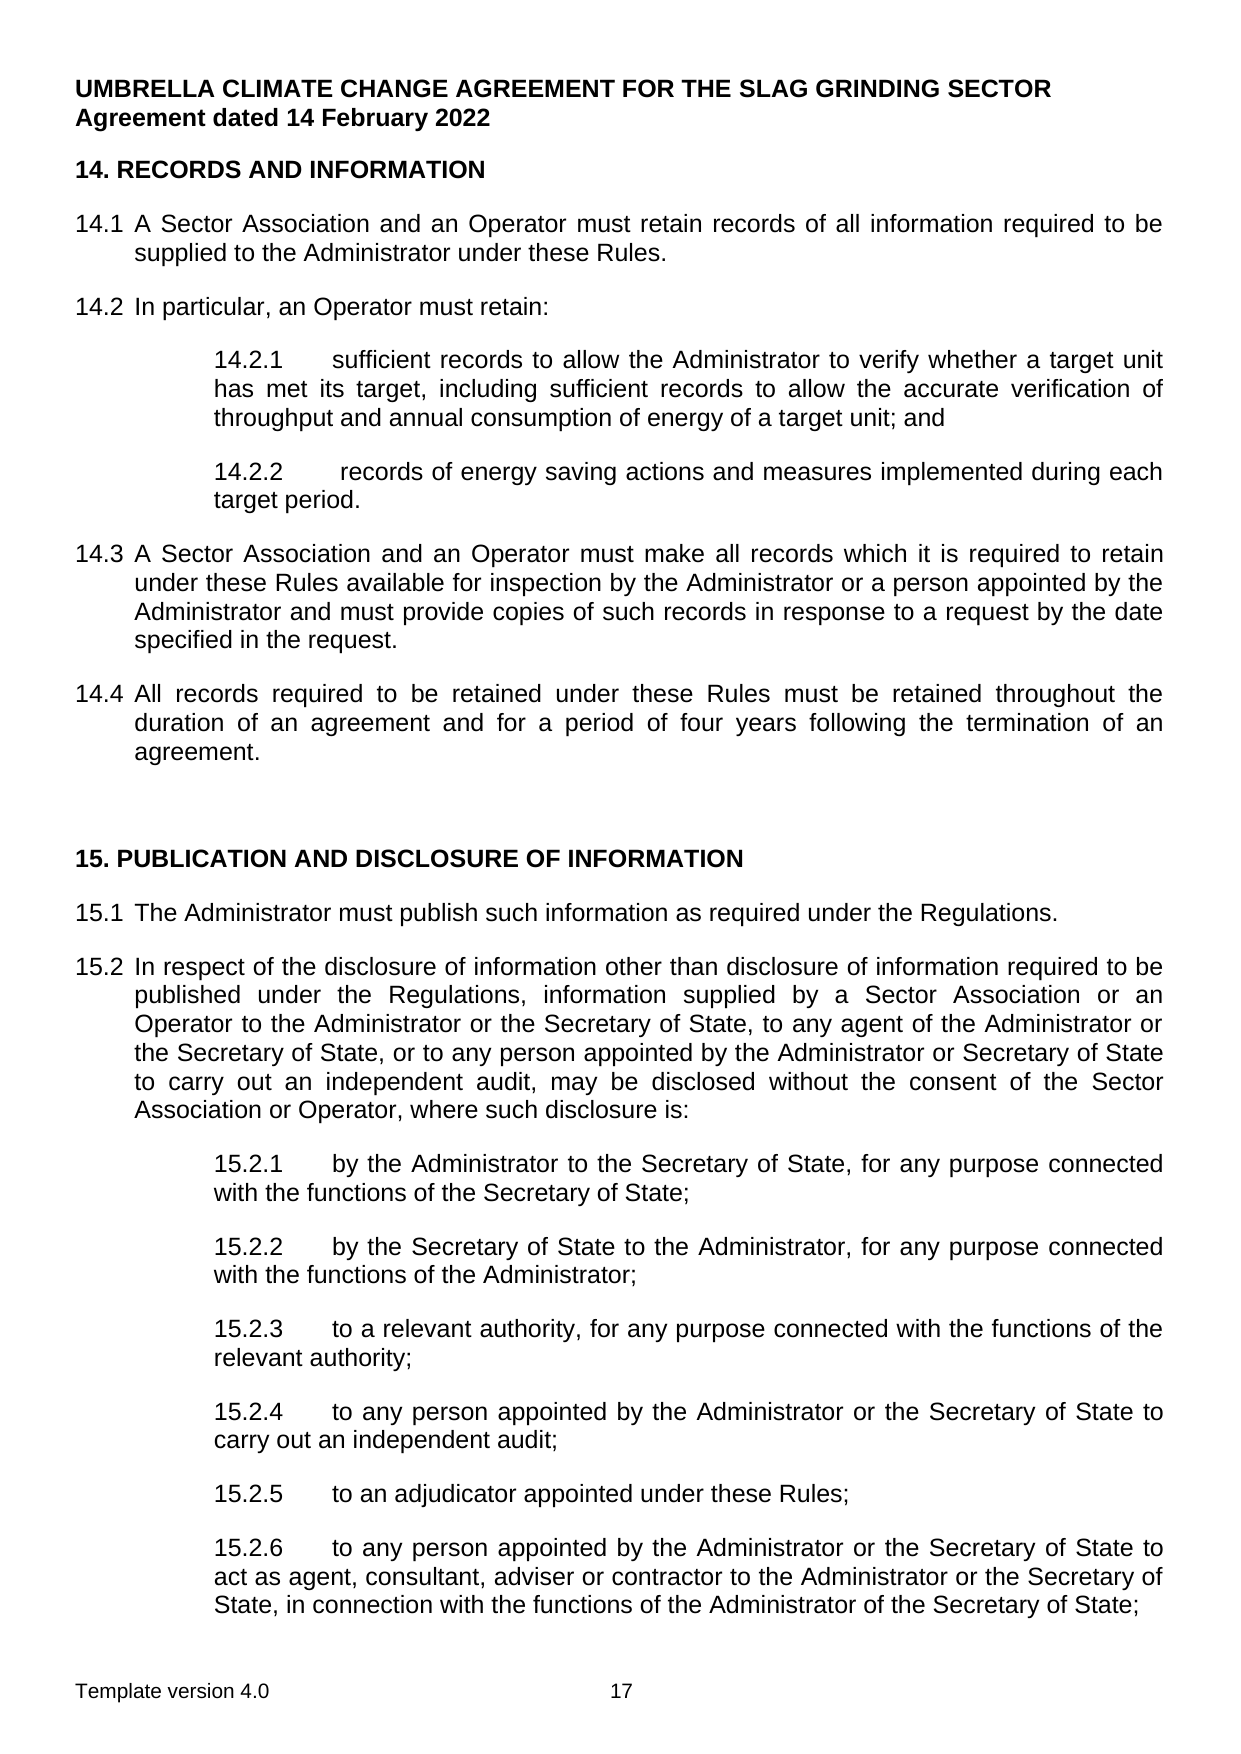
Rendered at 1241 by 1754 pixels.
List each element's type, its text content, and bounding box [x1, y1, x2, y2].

list In respect of the disclosure of information other than disclosure of information required to be published under the Regulations, information supplied by a Sector Association or an Operator to the Administrator or the Secretary of State, to any agent of the Administrator or the Secretary of State, or to any person appointed by the Administrator or Secretary of State to carry out an independent audit, may be disclosed without the consent of the Sector Association or Operator, where such disclosure is: [75, 951, 1165, 1124]
list sufficient records to allow the Administrator to verify whether a target unit has met its target, including sufficient records to allow the accurate verification of throughput and annual consumption of energy of a target unit; and [214, 345, 1165, 431]
list In particular, an Operator must retain: [75, 291, 1165, 320]
list to any person appointed by the Administrator or the Secretary of State to carry out an independent audit; [214, 1396, 1165, 1454]
list PUBLICATION AND DISCLOSURE OF INFORMATION [75, 844, 1165, 873]
list A Sector Association and an Operator must retain records of all information required to be supplied to the Administrator under these Rules. [75, 209, 1165, 266]
list to an adjudicator appointed under these Rules; [214, 1479, 1165, 1508]
list records of energy saving actions and measures implemented during each target period. [214, 456, 1165, 514]
list by the Administrator to the Secretary of State, for any purpose connected with the functions of the Secretary of State; [214, 1149, 1165, 1206]
list by the Secretary of State to the Administrator, for any purpose connected with the functions of the Administrator; [214, 1231, 1165, 1289]
list to a relevant authority, for any purpose connected with the functions of the relevant authority; [214, 1314, 1165, 1371]
list RECORDS AND INFORMATION [75, 155, 1165, 184]
list A Sector Association and an Operator must make all records which it is required to retain under these Rules available for inspection by the Administrator or a person appointed by the Administrator and must provide copies of such records in response to a request by the date specified in the request. [75, 539, 1165, 654]
list All records required to be retained under these Rules must be retained throughout the duration of an agreement and for a period of four years following the termination of an agreement. [75, 679, 1165, 765]
list The Administrator must publish such information as required under the Regulations. [75, 898, 1165, 926]
list to any person appointed by the Administrator or the Secretary of State to act as agent, consultant, adviser or contractor to the Administrator or the Secretary of State, in connection with the functions of the Administrator of the Secretary of State; [214, 1533, 1165, 1619]
